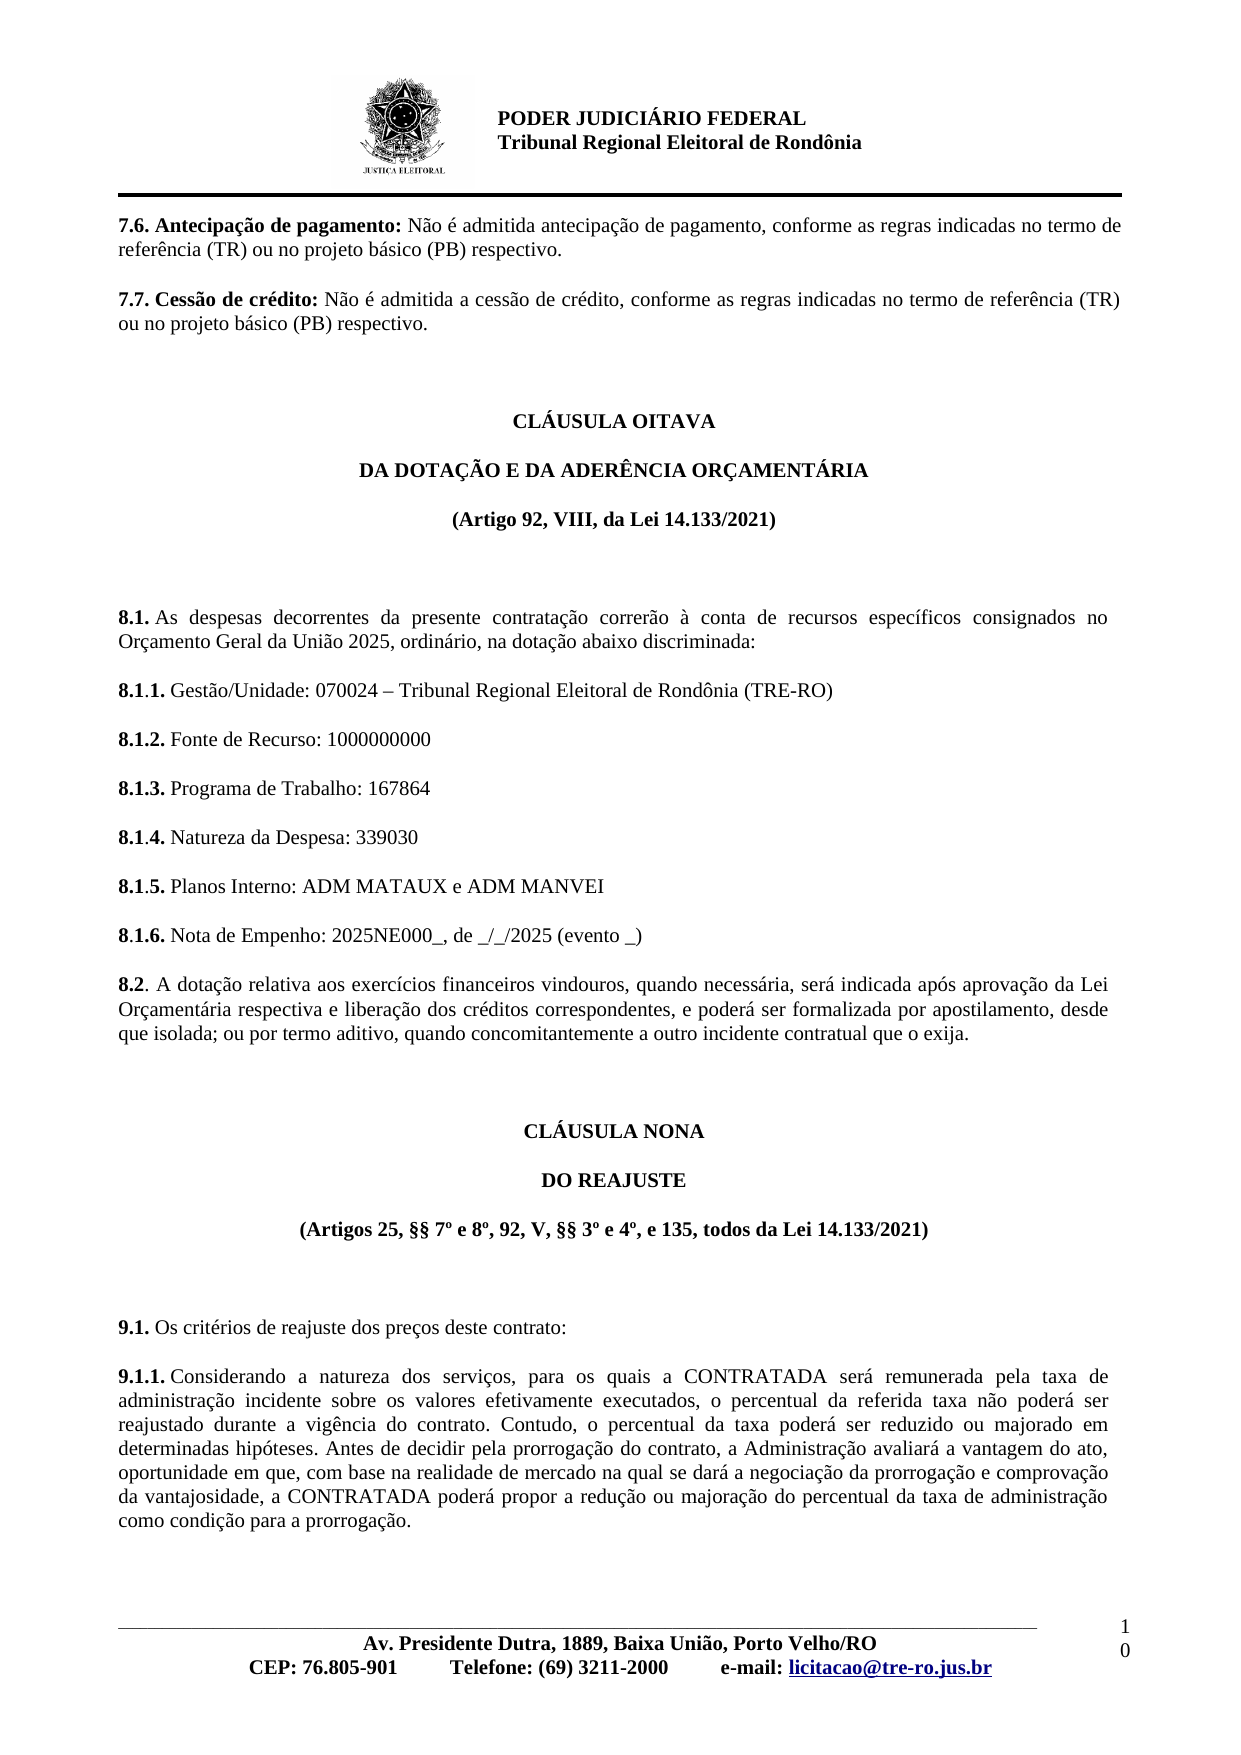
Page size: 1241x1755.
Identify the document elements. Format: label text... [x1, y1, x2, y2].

text DA DOTAÇÃO E DA ADERÊNCIA ORÇAMENTÁRIA [118, 458, 1110, 482]
text 7.7. Cessão de crédito: Não é admitida a cessão de crédito, conforme as regras indicadas no termo de referência (TR) ou no projeto básico (PB) respectivo. [118, 286, 1122, 334]
text 7.6. Antecipação de pagamento: Não é admitida antecipação de pagamento, conforme as regras indicadas no termo de referência (TR) ou no projeto básico (PB) respectivo. [118, 213, 1122, 261]
text (Artigo 92, VIII, da Lei 14.133/2021) [118, 507, 1110, 531]
text 8.2. A dotação relativa aos exercícios financeiros vindouros, quando necessária, será indicada após aprovação da Lei Orçamentária respectiva e liberação dos créditos correspondentes, e poderá ser formalizada por apostilamento, desde que isolada; ou por termo aditivo, quando concomitantemente a outro incidente contratual que o exija. [118, 972, 1110, 1044]
text CLÁUSULA OITAVA [118, 409, 1110, 433]
text 8.1.6. Nota de Empenho: 2025NE000_, de _/_/2025 (evento _) [118, 923, 1110, 947]
text 9.1.1. Considerando a natureza dos serviços, para os quais a CONTRATADA será remunerada pela taxa de administração incidente sobre os valores efetivamente executados, o percentual da referida taxa não poderá ser reajustado durante a vigência do contrato. Contudo, o percentual da taxa poderá ser reduzido ou majorado em determinadas hipóteses. Antes de decidir pela prorrogação do contrato, a Administração avaliará a vantagem do ato, oportunidade em que, com base na realidade de mercado na qual se dará a negociação da prorrogação e comprovação da vantajosidade, a CONTRATADA poderá propor a redução ou majoração do percentual da taxa de administração como condição para a prorrogação. [118, 1364, 1110, 1532]
text 8.1.5. Planos Interno: ADM MATAUX e ADM MANVEI [118, 874, 1110, 898]
text 8.1.2. Fonte de Recurso: 1000000000 [118, 727, 1110, 751]
text 8.1.1. Gestão/Unidade: 070024 – Tribunal Regional Eleitoral de Rondônia (TRE-RO) [118, 678, 1110, 702]
text 8.1.4. Natureza da Despesa: 339030 [118, 825, 1110, 849]
text 8.1. As despesas decorrentes da presente contratação correrão à conta de recursos específicos consignados no Orçamento Geral da União 2025, ordinário, na dotação abaixo discriminada: [118, 605, 1110, 653]
text (Artigos 25, §§ 7º e 8º, 92, V, §§ 3º e 4º, e 135, todos da Lei 14.133/2021) [118, 1217, 1110, 1241]
text 8.1.3. Programa de Trabalho: 167864 [118, 776, 1110, 800]
text CLÁUSULA NONA [118, 1119, 1110, 1143]
text 9.1. Os critérios de reajuste dos preços deste contrato: [118, 1315, 1110, 1339]
text DO REAJUSTE [118, 1168, 1110, 1192]
